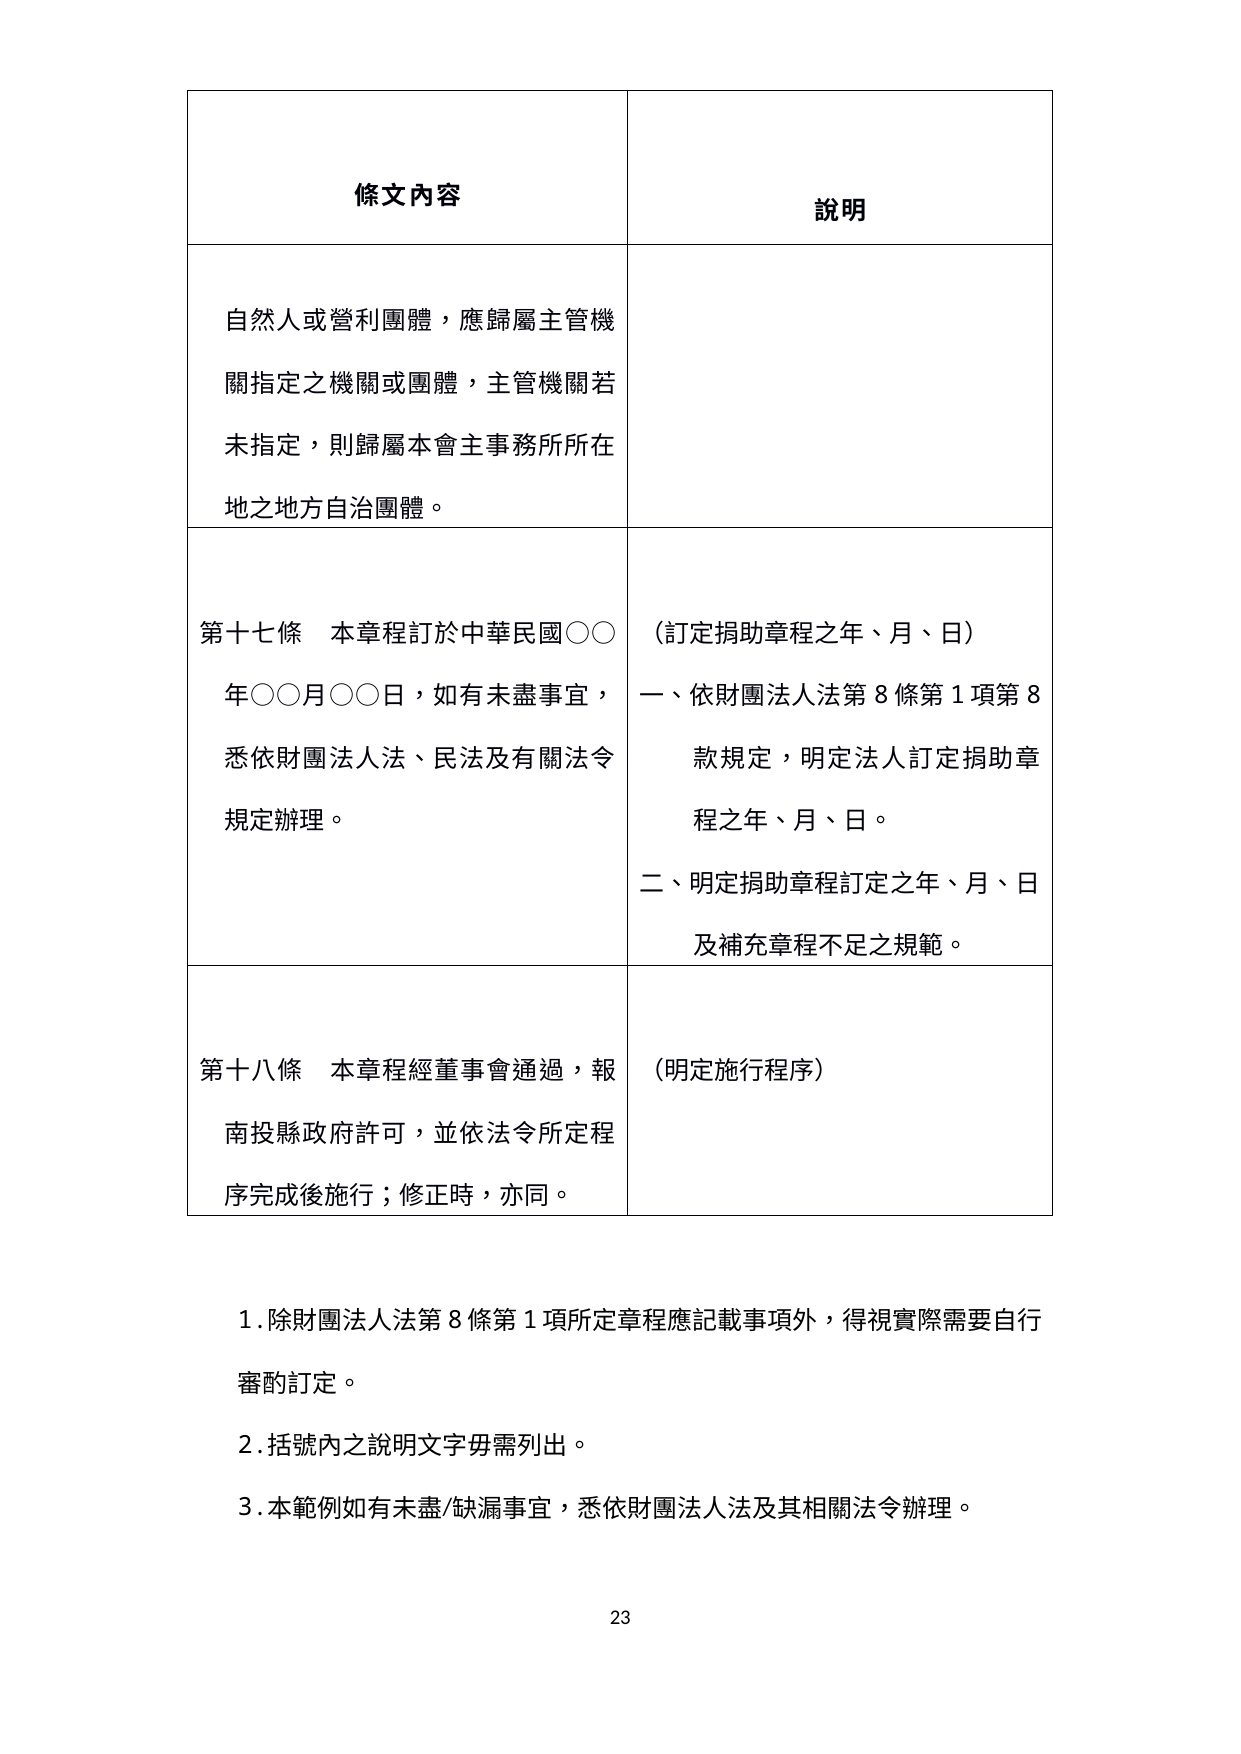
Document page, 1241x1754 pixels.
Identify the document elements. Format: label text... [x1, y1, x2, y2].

table_cell [628, 245, 1052, 527]
table_header 條文內容 [188, 91, 627, 244]
list 本範例如有未盡/缺漏事宜，悉依財團法人法及其相關法令辦理。 [237, 1464, 1053, 1527]
table_cell 自然人或營利團體，應歸屬主管機關指定之機關或團體，主管機關若未指定，則歸屬本會主事務所所在地之地方自治團體。 [188, 245, 627, 527]
table_header 說明 [628, 91, 1052, 244]
list 除財團法人法第8條第1項所定章程應記載事項外，得視實際需要自行審酌訂定。 [237, 1277, 1053, 1402]
table_cell 第十七條 本章程訂於中華民國○○年○○月○○日，如有未盡事宜，悉依財團法人法、民法及有關法令規定辦理。 [188, 528, 627, 964]
table_cell （訂定捐助章程之年、月、日） 一、依財團法人法第8條第1項第8款規定，明定法人訂定捐助章程之年、月、日。 二、明定捐助章程訂定之年、月、日及補充章程不足之規範。 [628, 528, 1052, 964]
table_cell 第十八條 本章程經董事會通過，報南投縣政府許可，並依法令所定程序完成後施行；修正時，亦同。 [188, 966, 627, 1214]
list 括號內之說明文字毋需列出。 [237, 1402, 1053, 1464]
table_cell （明定施行程序） [628, 966, 1052, 1214]
